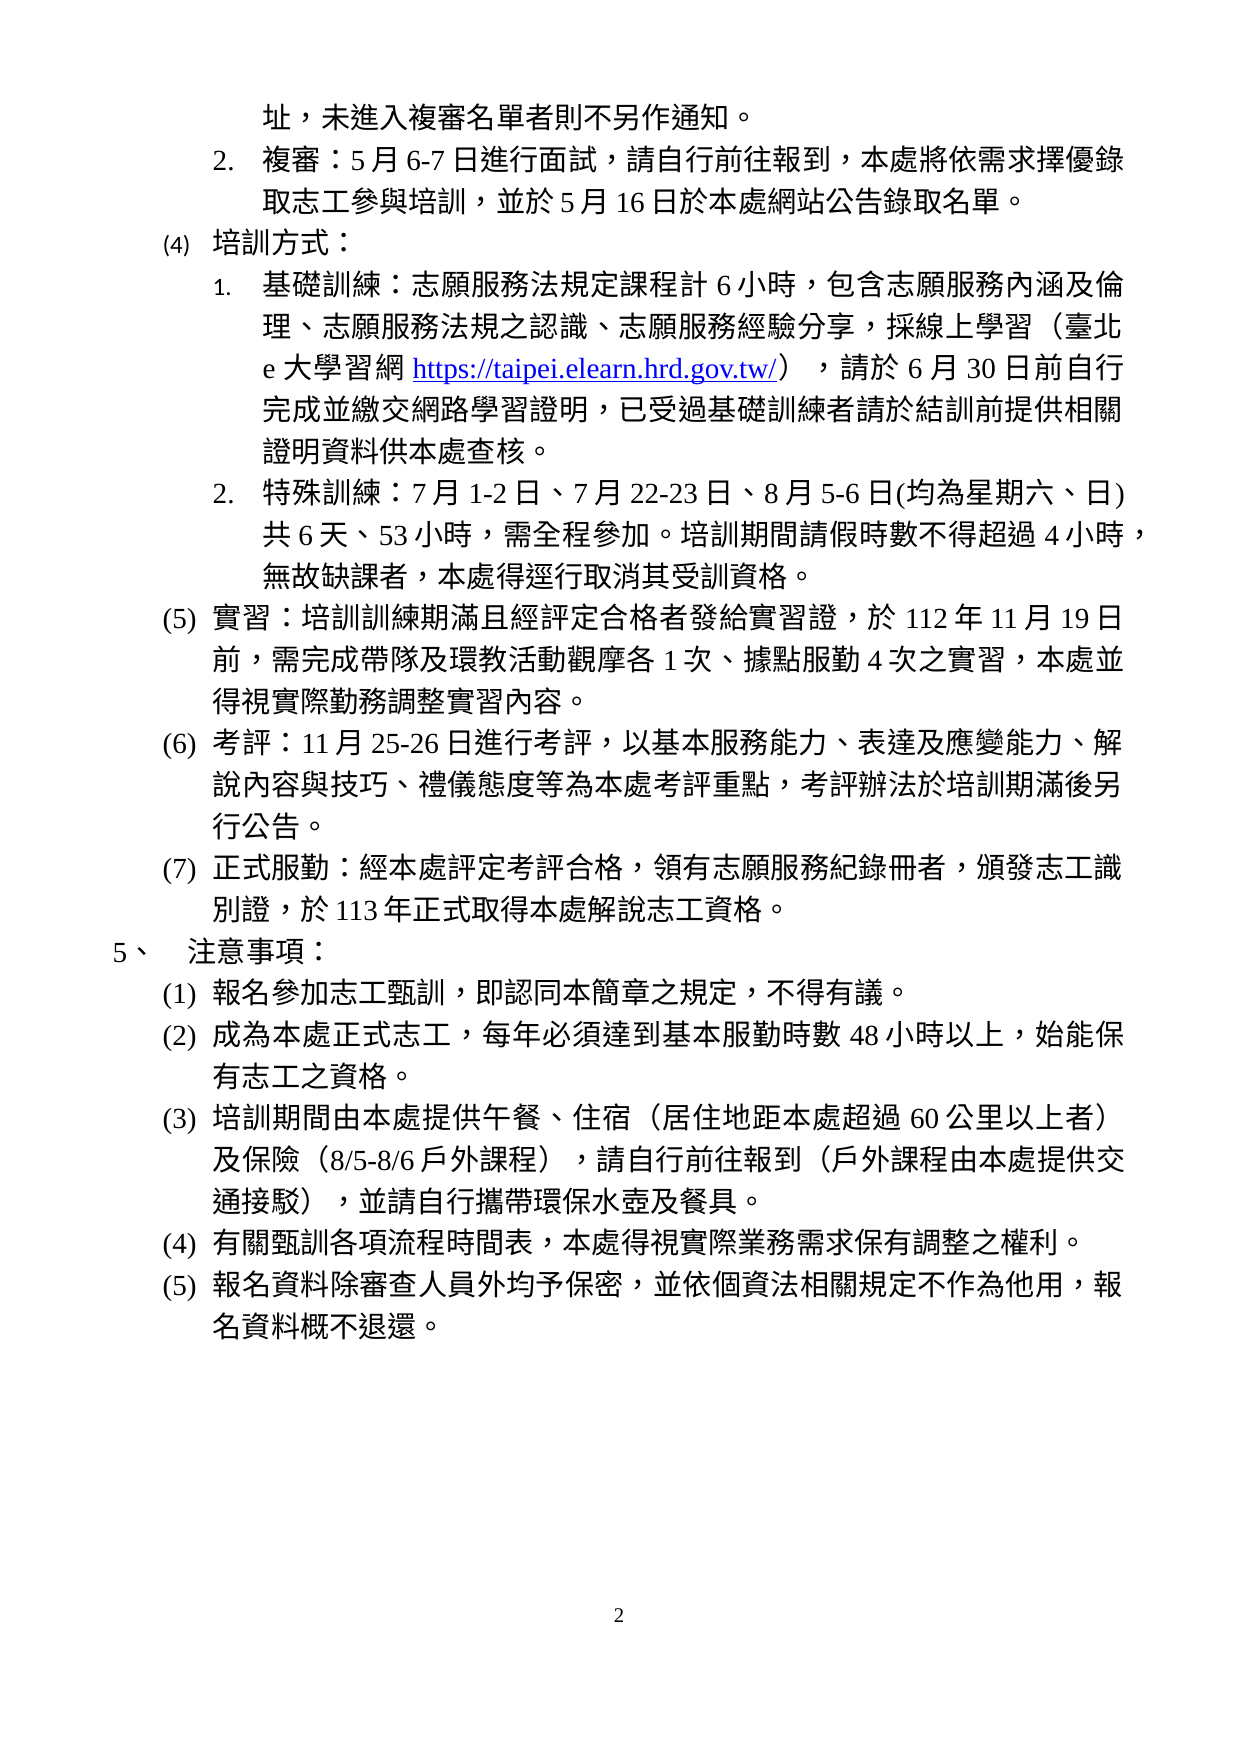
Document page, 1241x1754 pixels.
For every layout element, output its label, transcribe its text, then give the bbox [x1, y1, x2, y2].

list 培訓期間由本處提供午餐、住宿（居住地距本處超過60公里以上者）及保險（8/5-8/6戶外課程），請自行前往報到（戶外課程由本處提供交通接駁），並請自行攜帶環保水壺及餐具。 [162, 1096, 1125, 1221]
list 注意事項： [112, 929, 1125, 971]
list 基礎訓練：志願服務法規定課程計6小時，包含志願服務內涵及倫理、志願服務法規之認識、志願服務經驗分享，採線上學習（臺北e大學習網https://taipei.elearn.hrd.gov.tw/），請於6月30日前自行完成並繳交網路學習證明，已受過基礎訓練者請於結訓前提供相關證明資料供本處查核。 [212, 262, 1125, 471]
list 實習：培訓訓練期滿且經評定合格者發給實習證，於112年11月19日前，需完成帶隊及環教活動觀摩各1次、據點服勤4次之實習，本處並得視實際勤務調整實習內容。 [162, 596, 1125, 721]
list 有關甄訓各項流程時間表，本處得視實際業務需求保有調整之權利。 [162, 1221, 1125, 1262]
list 特殊訓練：7月1-2日、7月22-23日、8月5-6日(均為星期六、日)共6天、53小時，需全程參加。培訓期間請假時數不得超過4小時，無故缺課者，本處得逕行取消其受訓資格。 [212, 471, 1125, 596]
list 報名資料除審查人員外均予保密，並依個資法相關規定不作為他用，報名資料概不退還。 [162, 1262, 1125, 1346]
list 成為本處正式志工，每年必須達到基本服勤時數48小時以上，始能保有志工之資格。 [162, 1012, 1125, 1096]
list 正式服勤：經本處評定考評合格，領有志願服務紀錄冊者，頒發志工識別證，於113年正式取得本處解說志工資格。 [162, 846, 1125, 929]
list 考評：11月25-26日進行考評，以基本服務能力、表達及應變能力、解說內容與技巧、禮儀態度等為本處考評重點，考評辦法於培訓期滿後另行公告。 [162, 721, 1125, 846]
list 報名參加志工甄訓，即認同本簡章之規定，不得有議。 [162, 971, 1125, 1012]
list 培訓方式： [162, 221, 1125, 262]
list 複審：5月6-7日進行面試，請自行前往報到，本處將依需求擇優錄取志工參與培訓，並於5月16日於本處網站公告錄取名單。 [212, 137, 1125, 221]
list 初審：本處將依報名表進行書面審查，就符合資格者擇優參加複審。複審名單及時間將於4月17日公告於本處官網，請自行上網查詢，初審錄取者，本處另以email通知，報名表請務必填寫正確email地址，未進入複審名單者則不另作通知。 [212, 96, 1125, 137]
